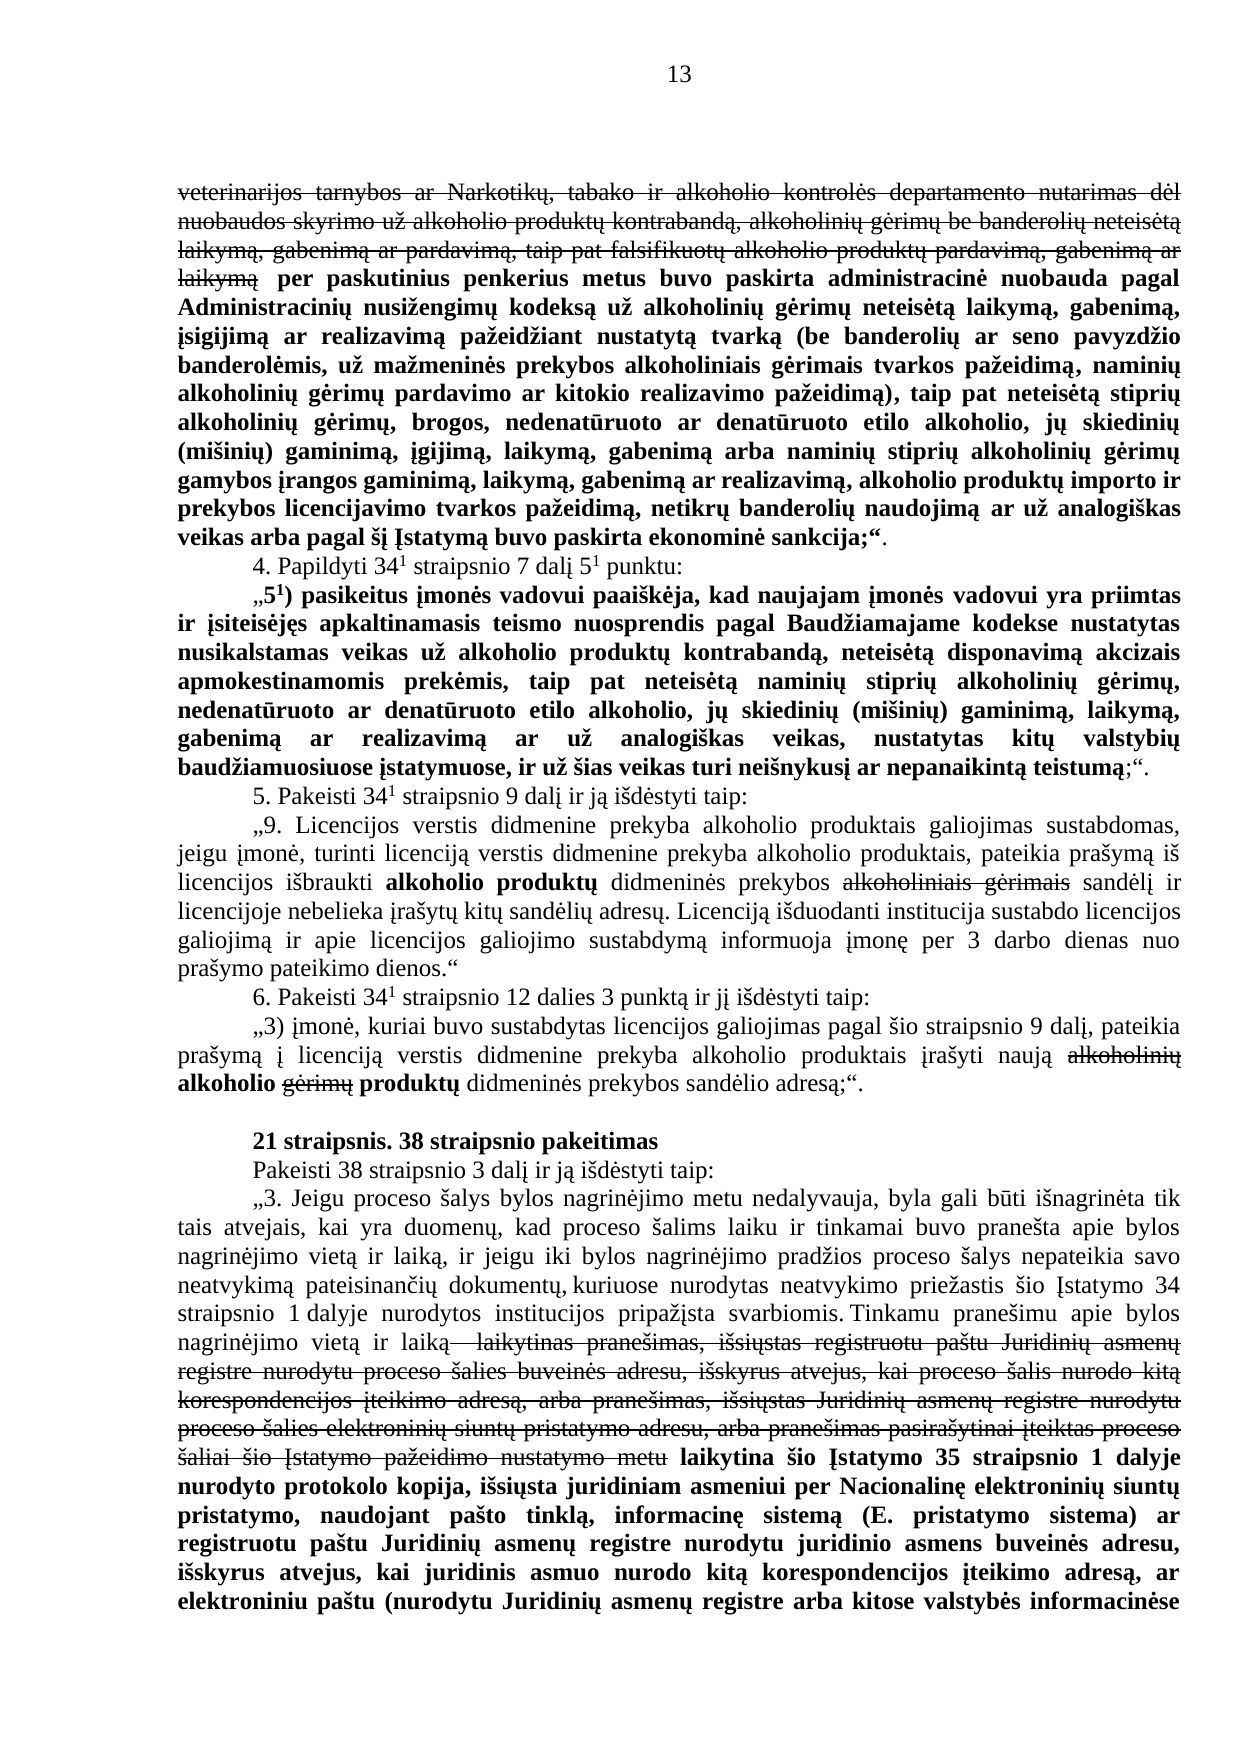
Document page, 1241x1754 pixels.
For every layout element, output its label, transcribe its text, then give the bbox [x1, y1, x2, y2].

text 21 straipsnis. 38 straipsnio pakeitimas [177, 1126, 1181, 1155]
text „3. Jeigu proceso šalys bylos nagrinėjimo metu nedalyvauja, byla gali būti išnagrinėta tik tais atvejais, kai yra duomenų, kad proceso šalims laiku ir tinkamai buvo pranešta apie bylos nagrinėjimo vietą ir laiką, ir jeigu iki bylos nagrinėjimo pradžios proceso šalys nepateikia savo neatvykimą pateisinančių dokumentų, kuriuose nurodytas neatvykimo priežastis šio Įstatymo 34 straipsnio 1 dalyje nurodytos institucijos pripažįsta svarbiomis. Tinkamu pranešimu apie bylos nagrinėjimo vietą ir laiką laikytinas pranešimas, išsiųstas registruotu paštu Juridinių asmenų registre nurodytu proceso šalies buveinės adresu, išskyrus atvejus, kai proceso šalis nurodo kitą korespondencijos įteikimo adresą, arba pranešimas, išsiųstas Juridinių asmenų registre nurodytu proceso šalies elektroninių siuntų pristatymo adresu, arba pranešimas pasirašytinai įteiktas proceso šaliai šio Įstatymo pažeidimo nustatymo metu laikytina šio Įstatymo 35 straipsnio 1 dalyje nurodyto protokolo kopija, išsiųsta juridiniam asmeniui per Nacionalinę elektroninių siuntų pristatymo, naudojant pašto tinklą, informacinę sistemą (E. pristatymo sistema) ar registruotu paštu Juridinių asmenų registre nurodytu juridinio asmens buveinės adresu, išskyrus atvejus, kai juridinis asmuo nurodo kitą korespondencijos įteikimo adresą, ar elektroniniu paštu (nurodytu Juridinių asmenų registre arba kitose valstybės informacinėse sistemose ar registruose, kurie naudojami elektroniniu būdu teikiamoms paslaugoms gauti ar prievolėms įvykdyti), ir laikoma įteikta praėjus 10 dienų nuo pranešimo išsiuntimo dienos arba šio Įstatymo 35 straipsnio 1 dalyje nurodyto protokolo kopija įteikta pasirašytinai.“ [177, 1430, 1181, 1615]
text 4. Papildyti 341 straipsnio 7 dalį 51 punktu: [177, 551, 1181, 580]
text „9. Licencijos verstis didmenine prekyba alkoholio produktais galiojimas sustabdomas, jeigu įmonė, turinti licenciją verstis didmenine prekyba alkoholio produktais, pateikia prašymą iš licencijos išbraukti alkoholio produktų didmeninės prekybos alkoholiniais gėrimais sandėlį ir licencijoje nebelieka įrašytų kitų sandėlių adresų. Licenciją išduodanti institucija sustabdo licencijos galiojimą ir apie licencijos galiojimo sustabdymą informuoja įmonę per 3 darbo dienas nuo prašymo pateikimo dienos.“ [177, 810, 1181, 982]
text „5) pasikeitus įmonės vadovui paaiškėja, kad naujajam įmonės vadovui įsiteisėjęs apkaltinamasis teismo nuosprendis dėl bausmės skyrimo, įsiteisėjęs teismo nutarimas, nutartis, įsiteisėjęs atitinkamas muitinės, Valstybinės mokesčių inspekcijos, policijos, Valstybinės maisto ir veterinarijos tarnybos ar Narkotikų, tabako ir alkoholio kontrolės departamento nutarimas dėl nuobaudos skyrimo už alkoholio produktų kontrabandą, alkoholinių gėrimų be banderolių neteisėtą laikymą, gabenimą ar pardavimą, taip pat falsifikuotų alkoholio produktų pardavimą, gabenimą ar laikymą per paskutinius penkerius metus buvo paskirta administracinė nuobauda pagal Administracinių nusižengimų kodeksą už alkoholinių gėrimų neteisėtą laikymą, gabenimą, įsigijimą ar realizavimą pažeidžiant nustatytą tvarką (be banderolių ar seno pavyzdžio banderolėmis, už mažmeninės prekybos alkoholiniais gėrimais tvarkos pažeidimą, naminių alkoholinių gėrimų pardavimo ar kitokio realizavimo pažeidimą), taip pat neteisėtą stiprių alkoholinių gėrimų, brogos, nedenatūruoto ar denatūruoto etilo alkoholio, jų skiedinių (mišinių) gaminimą, įgijimą, laikymą, gabenimą arba naminių stiprių alkoholinių gėrimų gamybos įrangos gaminimą, laikymą, gabenimą ar realizavimą, alkoholio produktų importo ir prekybos licencijavimo tvarkos pažeidimą, netikrų banderolių naudojimą ar už analogiškas veikas arba pagal šį Įstatymą buvo paskirta ekonominė sankcija;“. [177, 252, 1181, 551]
text 6. Pakeisti 341 straipsnio 12 dalies 3 punktą ir jį išdėstyti taip: [177, 982, 1181, 1011]
text 5. Pakeisti 341 straipsnio 9 dalį ir ją išdėstyti taip: [177, 781, 1181, 810]
text „3) įmonė, kuriai buvo sustabdytas licencijos galiojimas pagal šio straipsnio 9 dalį, pateikia prašymą į licenciją verstis didmenine prekyba alkoholio produktais įrašyti naują alkoholinių alkoholio gėrimų produktų didmeninės prekybos sandėlio adresą;“. [177, 1011, 1181, 1097]
text Pakeisti 38 straipsnio 3 dalį ir ją išdėstyti taip: [177, 1155, 1181, 1183]
text „3. Jeigu proceso šalys bylos nagrinėjimo metu nedalyvauja, byla gali būti išnagrinėta tik tais atvejais, kai yra duomenų, kad proceso šalims laiku ir tinkamai buvo pranešta apie bylos nagrinėjimo vietą ir laiką, ir jeigu iki bylos nagrinėjimo pradžios proceso šalys nepateikia savo neatvykimą pateisinančių dokumentų, kuriuose nurodytas neatvykimo priežastis šio Įstatymo 34 straipsnio 1 dalyje nurodytos institucijos pripažįsta svarbiomis. Tinkamu pranešimu apie bylos nagrinėjimo vietą ir laiką laikytinas pranešimas, išsiųstas registruotu paštu Juridinių asmenų registre nurodytu proceso šalies buveinės adresu, išskyrus atvejus, kai proceso šalis nurodo kitą korespondencijos įteikimo adresą, arba pranešimas, išsiųstas Juridinių asmenų registre nurodytu proceso šalies elektroninių siuntų pristatymo adresu, arba pranešimas pasirašytinai įteiktas proceso šaliai šio Įstatymo pažeidimo nustatymo metu laikytina šio Įstatymo 35 straipsnio 1 dalyje nurodyto protokolo kopija, išsiųsta juridiniam asmeniui per Nacionalinę elektroninių siuntų pristatymo, naudojant pašto tinklą, informacinę sistemą (E. pristatymo sistema) ar registruotu paštu Juridinių asmenų registre nurodytu juridinio asmens buveinės adresu, išskyrus atvejus, kai juridinis asmuo nurodo kitą korespondencijos įteikimo adresą, ar elektroniniu paštu (nurodytu Juridinių asmenų registre arba kitose valstybės informacinėse sistemose ar registruose, kurie naudojami elektroniniu būdu teikiamoms paslaugoms gauti ar prievolėms įvykdyti), ir laikoma įteikta praėjus 10 dienų nuo pranešimo išsiuntimo dienos arba šio Įstatymo 35 straipsnio 1 dalyje nurodyto protokolo kopija įteikta pasirašytinai.“ [177, 1183, 1181, 1372]
text „51) pasikeitus įmonės vadovui paaiškėja, kad naujajam įmonės vadovui yra priimtas ir įsiteisėjęs apkaltinamasis teismo nuosprendis pagal Baudžiamajame kodekse nustatytas nusikalstamas veikas už alkoholio produktų kontrabandą, neteisėtą disponavimą akcizais apmokestinamomis prekėmis, taip pat neteisėtą naminių stiprių alkoholinių gėrimų, nedenatūruoto ar denatūruoto etilo alkoholio, jų skiedinių (mišinių) gaminimą, laikymą, gabenimą ar realizavimą ar už analogiškas veikas, nustatytas kitų valstybių baudžiamuosiuose įstatymuose, ir už šias veikas turi neišnykusį ar nepanaikintą teistumą;“. [177, 580, 1181, 781]
